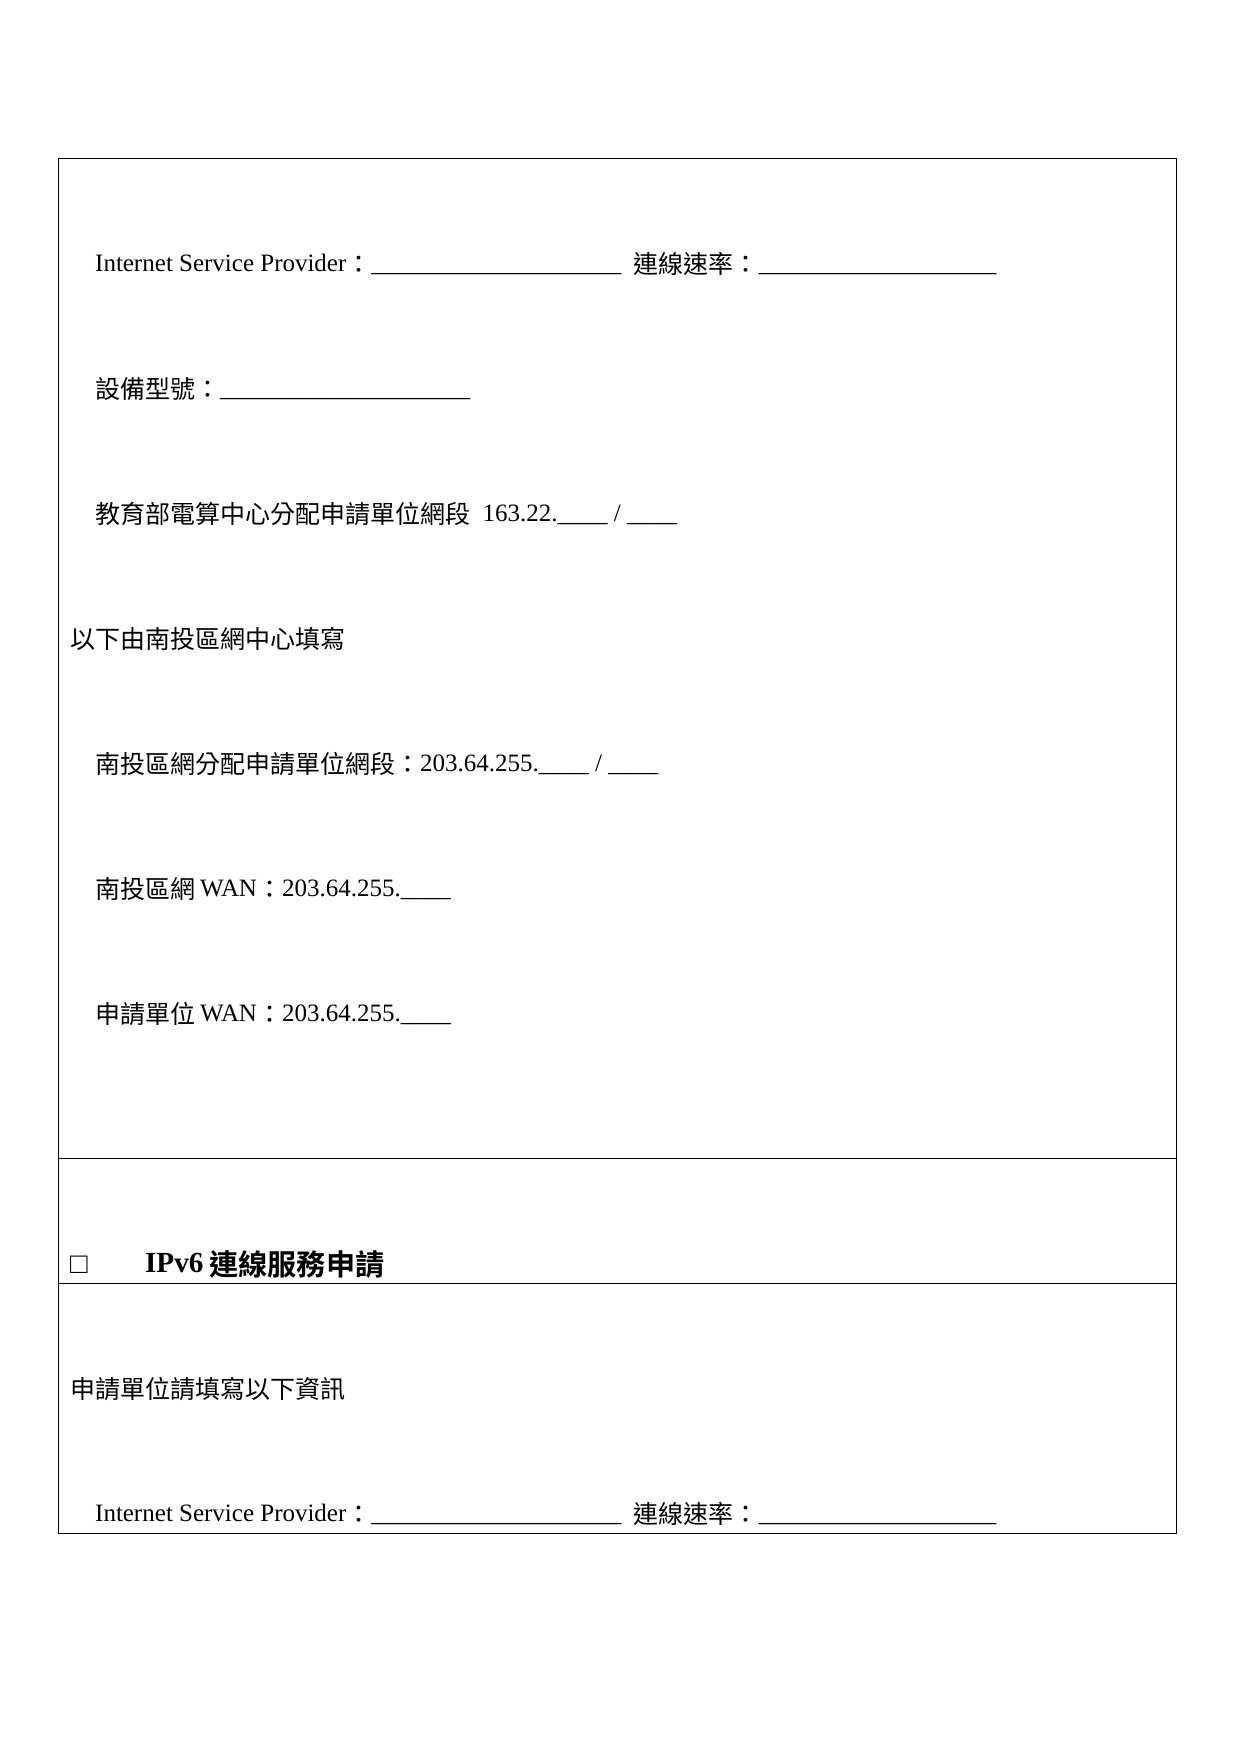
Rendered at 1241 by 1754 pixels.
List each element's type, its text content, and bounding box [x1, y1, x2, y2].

table_cell 申請單位請填寫以下資訊 Internet Service Provider：____________________ 連線速率：___________________ [59, 1284, 1176, 1533]
table_cell [1177, 1283, 1182, 1533]
table_cell [1177, 1158, 1182, 1283]
table_cell IPv6連線服務申請 [59, 1159, 1176, 1283]
table_cell Internet Service Provider：____________________ 連線速率：___________________ 設備型號：____________________ 教育部電算中心分配申請單位網段 163.22.____ / ____ 以下由南投區網中心填寫 南投區網分配申請單位網段：203.64.255.____ / ____ 南投區網WAN：203.64.255.____ 申請單位WAN：203.64.255.____ [59, 159, 1176, 1158]
table_cell [1177, 158, 1182, 1158]
